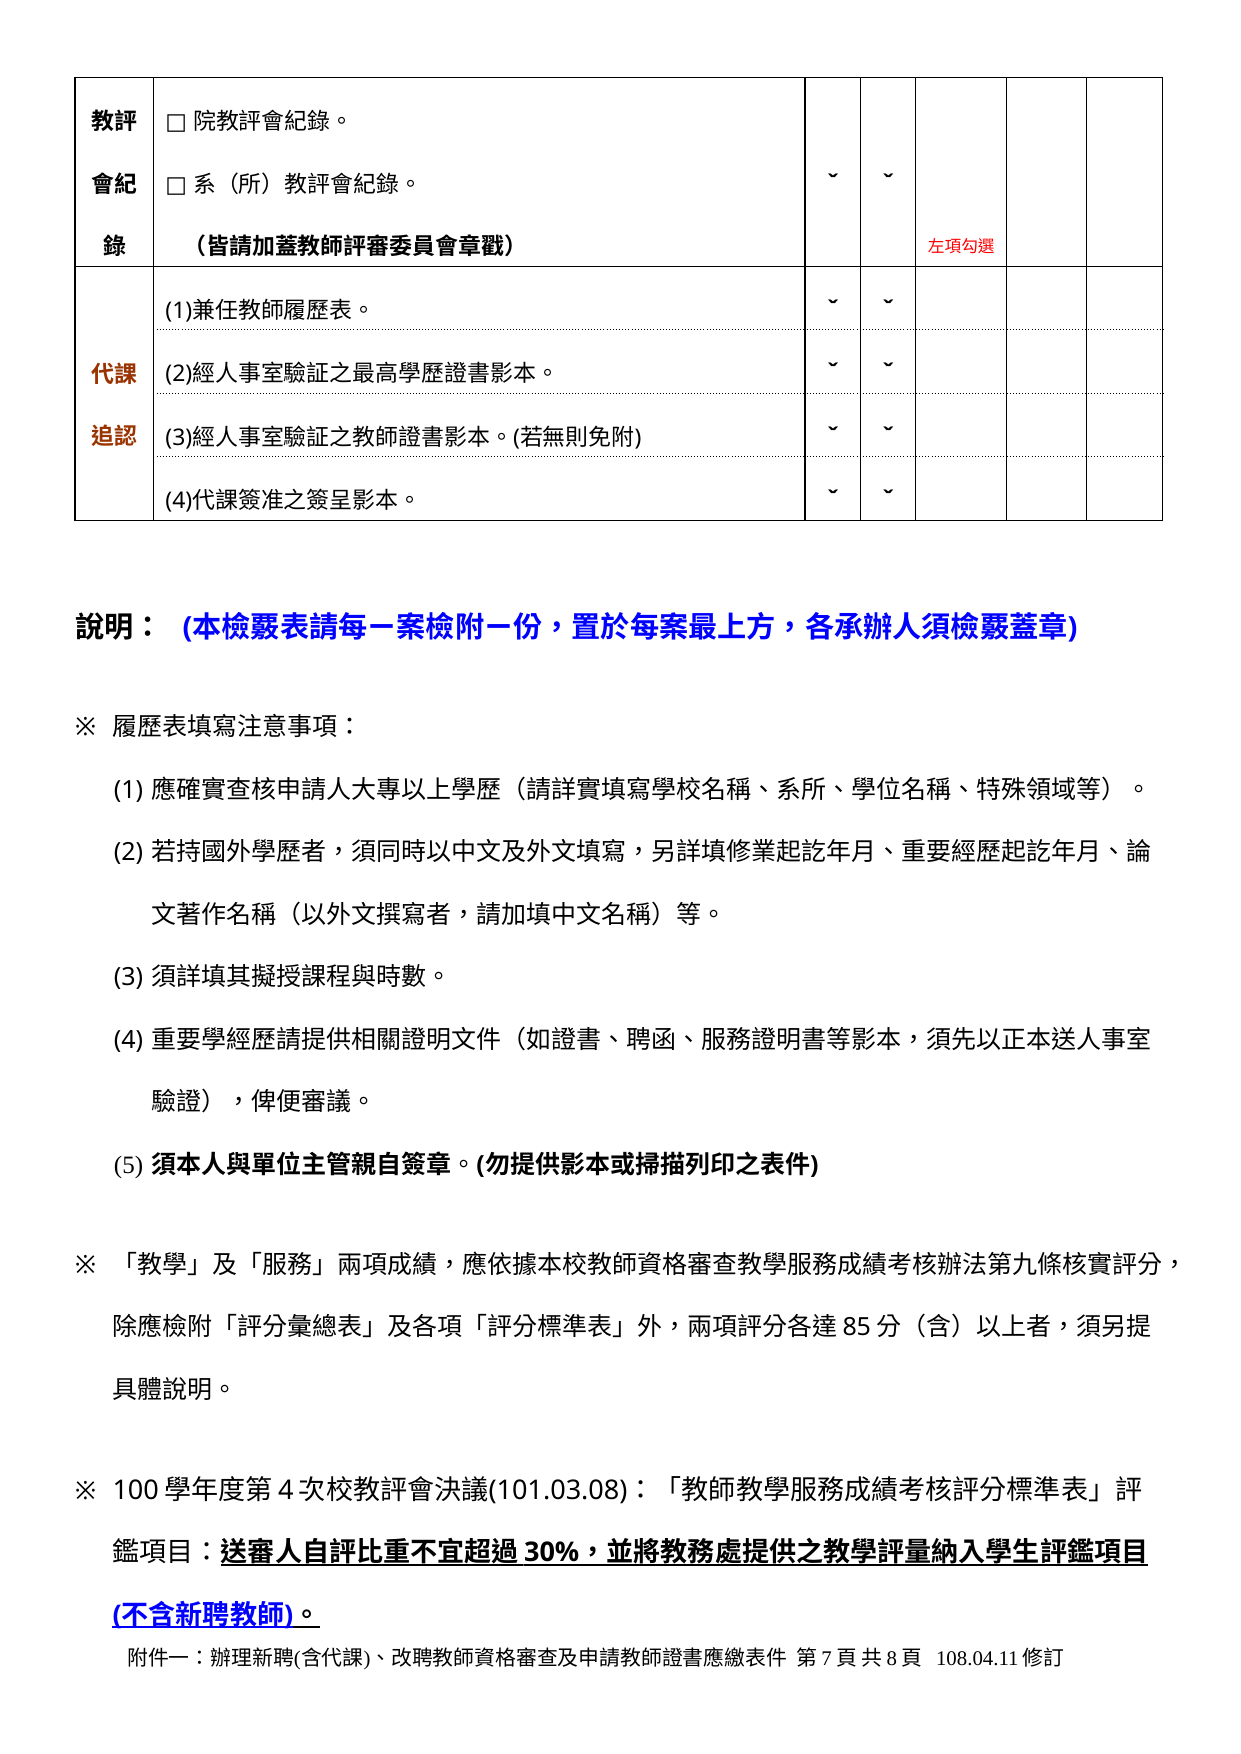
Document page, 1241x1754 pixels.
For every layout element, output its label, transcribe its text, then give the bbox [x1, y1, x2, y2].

list 應確實查核申請人大專以上學歷（請詳實填寫學校名稱、系所、學位名稱、特殊領域等）。 [114, 746, 1162, 808]
list 「教學」及「服務」兩項成績，應依據本校教師資格審查教學服務成績考核辦法第九條核實評分，除應檢附「評分彙總表」及各項「評分標準表」外，兩項評分各達85分（含）以上者，須另提具體說明。 [75, 1221, 1162, 1408]
table_cell ˇ [861, 267, 915, 329]
table_cell ˇ [861, 78, 915, 266]
text 說明： (本檢覈表請每ㄧ案檢附ㄧ份，置於每案最上方，各承辦人須檢覈蓋章) [75, 583, 1162, 646]
table_cell [1007, 78, 1086, 266]
list 重要學經歷請提供相關證明文件（如證書、聘函、服務證明書等影本，須先以正本送人事室驗證），俾便審議。 [114, 996, 1162, 1121]
table_cell ˇ [806, 267, 860, 329]
table_cell [1087, 329, 1162, 393]
table_cell [1007, 456, 1086, 520]
table_cell [1087, 78, 1162, 266]
table_cell (2)經人事室驗証之最高學歷證書影本。 [154, 329, 804, 393]
table_cell [1087, 393, 1162, 456]
list 須本人與單位主管親自簽章。(勿提供影本或掃描列印之表件) [114, 1121, 1162, 1183]
table_cell ˇ [806, 78, 860, 266]
table_cell (3)經人事室驗証之教師證書影本。(若無則免附) [154, 393, 804, 456]
list 若持國外學歷者，須同時以中文及外文填寫，另詳填修業起訖年月、重要經歷起訖年月、論文著作名稱（以外文撰寫者，請加填中文名稱）等。 [114, 808, 1162, 933]
list 須詳填其擬授課程與時數。 [114, 933, 1162, 996]
list 履歷表填寫注意事項： [75, 683, 1162, 746]
table_cell [1007, 329, 1086, 393]
table_cell [916, 456, 1006, 520]
table_cell [1087, 456, 1162, 520]
table_cell [1007, 393, 1086, 456]
table_cell ˇ [861, 456, 915, 520]
table_cell (4)代課簽准之簽呈影本。 [154, 456, 804, 520]
table_cell ˇ [861, 393, 915, 456]
table_cell (1)兼任教師履歷表。 [154, 267, 804, 329]
table_cell [916, 267, 1006, 329]
table_cell 代課 追認 [76, 267, 153, 520]
list 100學年度第4次校教評會決議(101.03.08)：「教師教學服務成績考核評分標準表」評鑑項目：送審人自評比重不宜超過30%，並將教務處提供之教學評量納入學生評鑑項目(不含新聘教師)。 [75, 1446, 1162, 1633]
table_cell [1007, 267, 1086, 329]
table_cell 教評會紀錄 [76, 78, 153, 266]
table_cell [916, 329, 1006, 393]
table_cell ˇ [861, 329, 915, 393]
table_cell [1087, 267, 1162, 329]
table_cell [916, 393, 1006, 456]
table_cell ˇ [806, 329, 860, 393]
table_cell ˇ [806, 393, 860, 456]
table_cell □ 院教評會紀錄。 □ 系（所）教評會紀錄。 （皆請加蓋教師評審委員會章戳） [154, 78, 804, 266]
table_cell 左項勾選 [916, 78, 1006, 266]
table_cell ˇ [806, 456, 860, 520]
